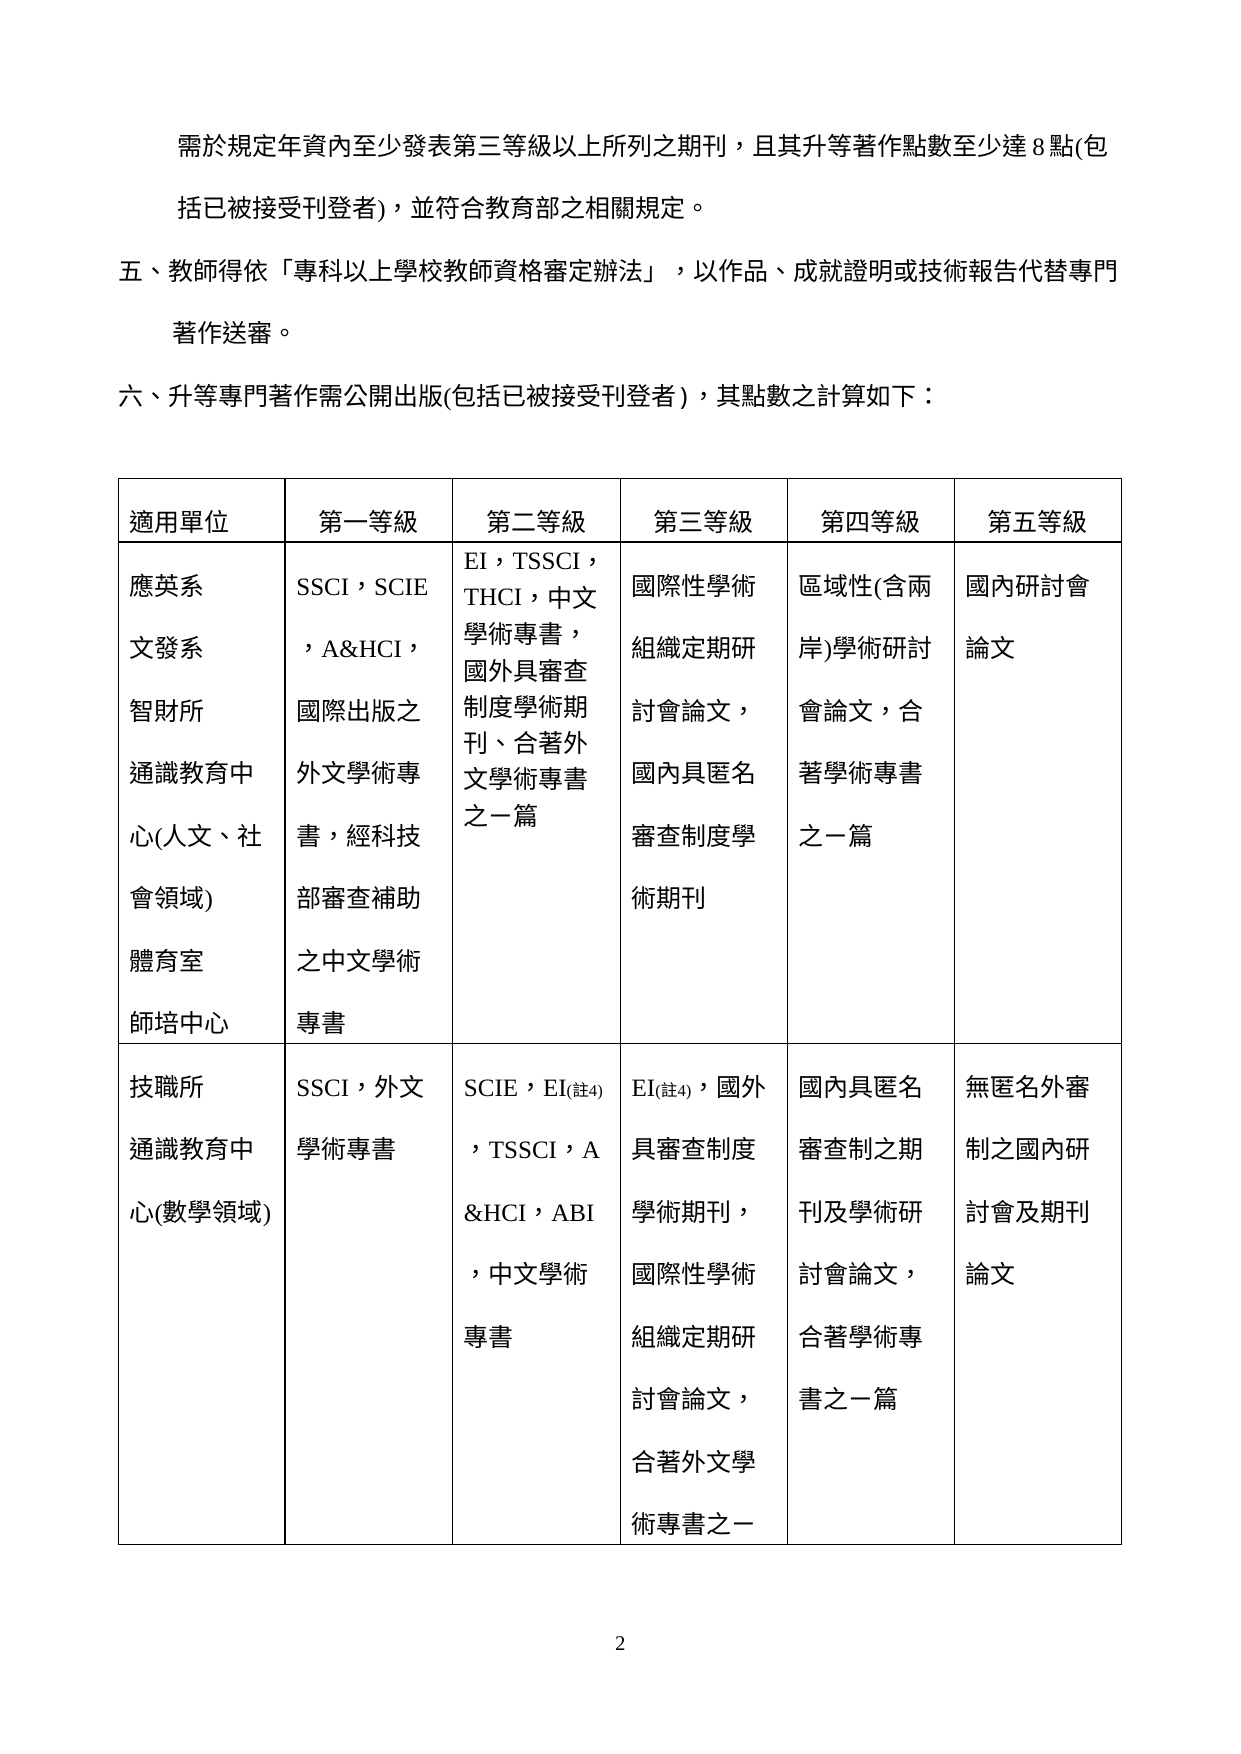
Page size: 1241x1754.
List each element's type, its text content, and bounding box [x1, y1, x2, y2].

table_cell 應英系 文發系 智財所 通識教育中心(人文、社會領域) 體育室 師培中心 [119, 543, 284, 1042]
table_cell EI，TSSCI，THCI，中文學術專書，國外具審查制度學術期刊、合著外文學術專書之ㄧ篇 [453, 543, 620, 1042]
table_header 第五等級 [955, 479, 1121, 541]
text 六、升等專門著作需公開出版(包括已被接受刊登者)，其點數之計算如下： [118, 353, 1122, 478]
table_header 第一等級 [286, 479, 452, 541]
table_cell 無匿名外審制之國內研討會及期刊論文 [955, 1044, 1121, 1543]
table_cell SSCI，外文學術專書 [286, 1044, 452, 1543]
text 需於規定年資內至少發表第三等級以上所列之期刊，且其升等著作點數至少達8點(包括已被接受刊登者)，並符合教育部之相關規定。 [118, 103, 1122, 228]
table_cell SSCI，SCIE，A&HCI，國際出版之外文學術專書，經科技部審查補助之中文學術專書 [286, 543, 452, 1042]
table_cell SCIE，EI(註4) ，TSSCI，A&HCI，ABI，中文學術專書 [453, 1044, 620, 1543]
table_cell 國內具匿名審查制之期刊及學術研討會論文，合著學術專書之ㄧ篇 [788, 1044, 954, 1543]
table_header 第二等級 [453, 479, 620, 541]
table_cell 國內研討會論文 [955, 543, 1121, 1042]
table_cell 技職所 通識教育中心(數學領域) [119, 1044, 284, 1543]
text 五、教師得依「專科以上學校教師資格審定辦法」，以作品、成就證明或技術報告代替專門著作送審。 [118, 228, 1122, 353]
table_header 第四等級 [788, 479, 954, 541]
table_cell 區域性(含兩岸)學術研討會論文，合著學術專書之ㄧ篇 [788, 543, 954, 1042]
table_header 第三等級 [621, 479, 787, 541]
table_cell 國際性學術組織定期研討會論文，國內具匿名審查制度學術期刊 [621, 543, 787, 1042]
table_cell EI(註4)，國外具審查制度學術期刊，國際性學術組織定期研討會論文，合著外文學術專書之ㄧ [621, 1044, 787, 1543]
table_header 適用單位 [119, 479, 284, 541]
